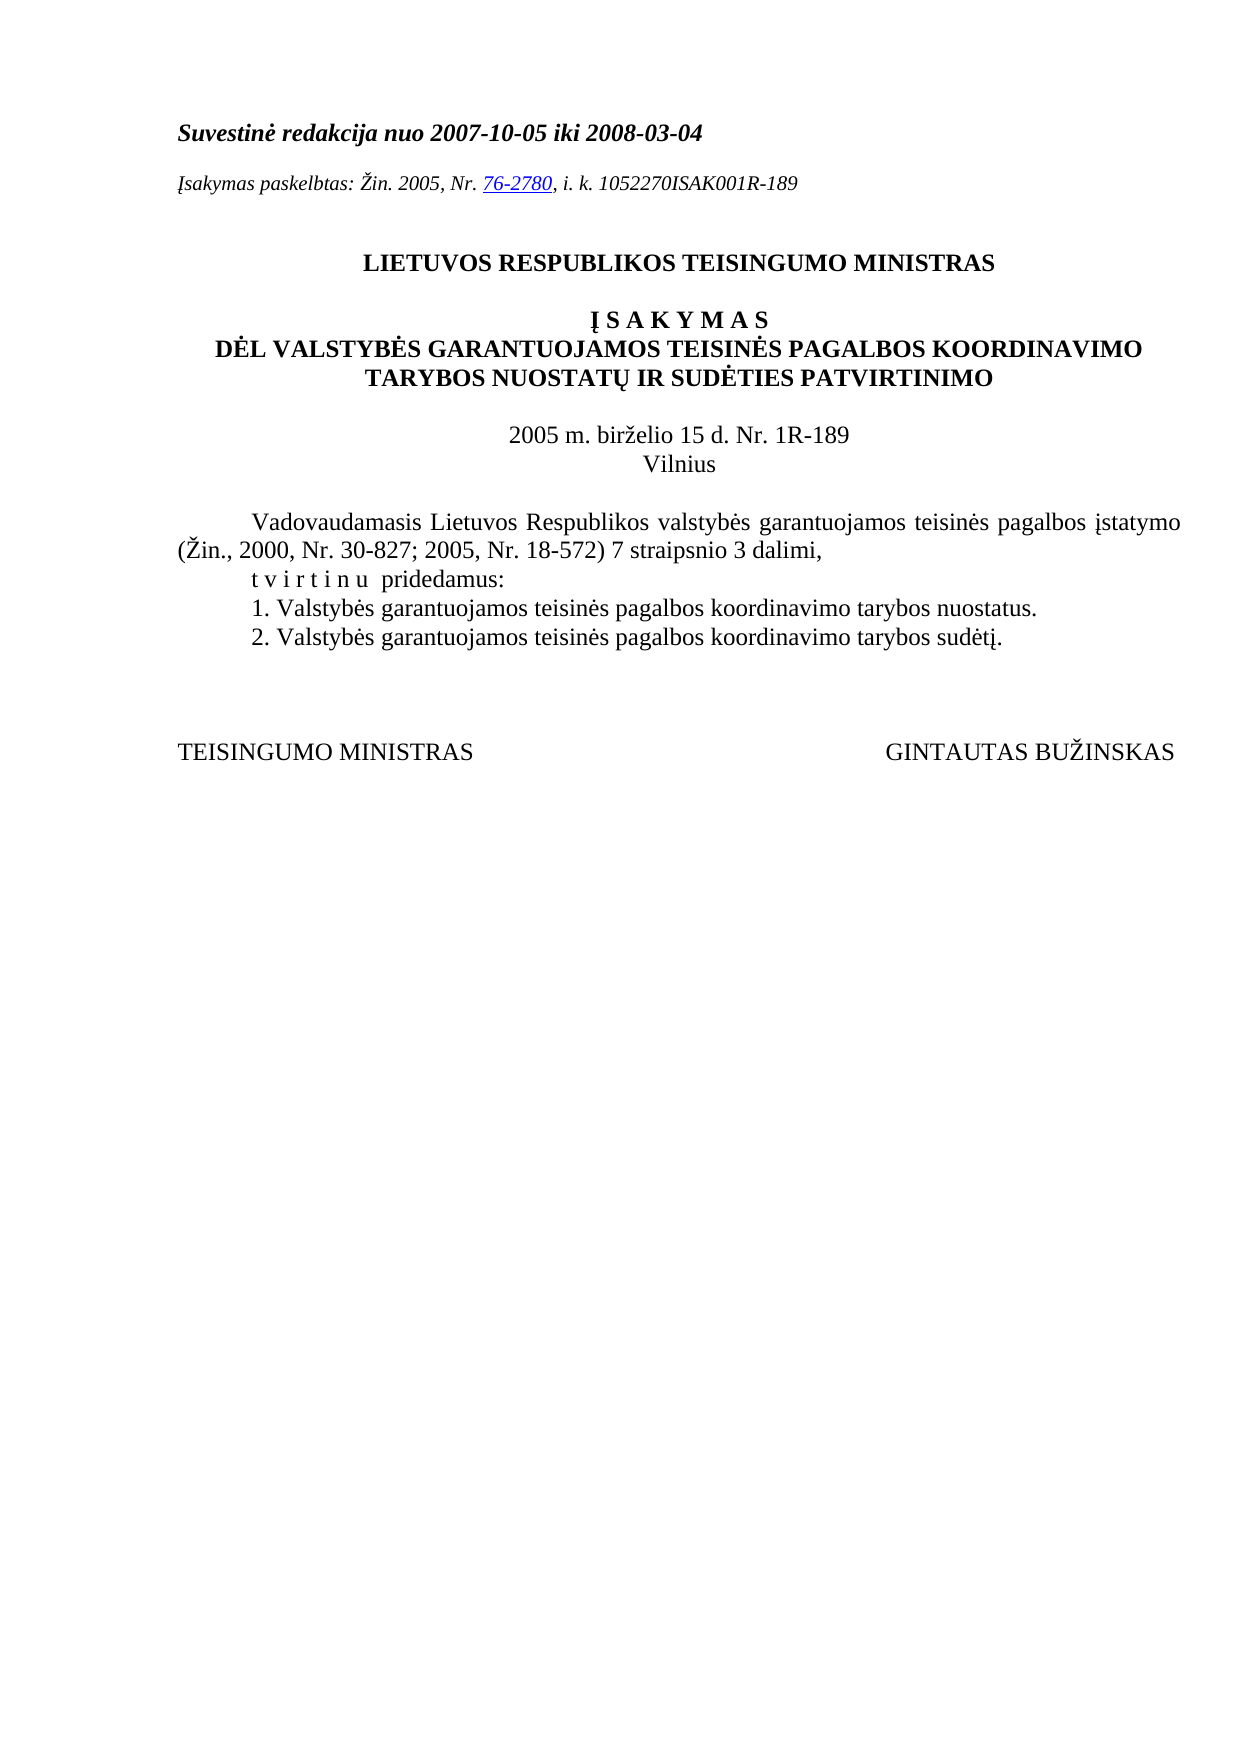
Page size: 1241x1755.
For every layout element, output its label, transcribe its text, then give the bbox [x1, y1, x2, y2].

text Į S A K Y M A S [177, 305, 1181, 334]
text 1. Valstybės garantuojamos teisinės pagalbos koordinavimo tarybos nuostatus. [177, 593, 1181, 622]
text TEISINGUMO MINISTRAS GINTAUTAS BUŽINSKAS [177, 737, 1181, 765]
text Vadovaudamasis Lietuvos Respublikos valstybės garantuojamos teisinės pagalbos įstatymo (Žin., 2000, Nr. 30-827; 2005, Nr. 18-572) 7 straipsnio 3 dalimi, [177, 507, 1181, 564]
text Įsakymas paskelbtas: Žin. 2005, Nr. 76-2780, i. k. 1052270ISAK001R-189 [177, 171, 1181, 195]
text LIETUVOS RESPUBLIKOS TEISINGUMO MINISTRAS [177, 248, 1181, 277]
text DĖL VALSTYBĖS GARANTUOJAMOS TEISINĖS PAGALBOS KOORDINAVIMO TARYBOS NUOSTATŲ IR SUDĖTIES PATVIRTINIMO [177, 334, 1181, 392]
text 2. Valstybės garantuojamos teisinės pagalbos koordinavimo tarybos sudėtį. [177, 622, 1181, 650]
text tvirtinu pridedamus: [177, 564, 1181, 593]
text 2005 m. birželio 15 d. Nr. 1R-189 [177, 420, 1181, 449]
text Vilnius [177, 449, 1181, 478]
text Suvestinė redakcija nuo 2007-10-05 iki 2008-03-04 [177, 118, 1181, 147]
